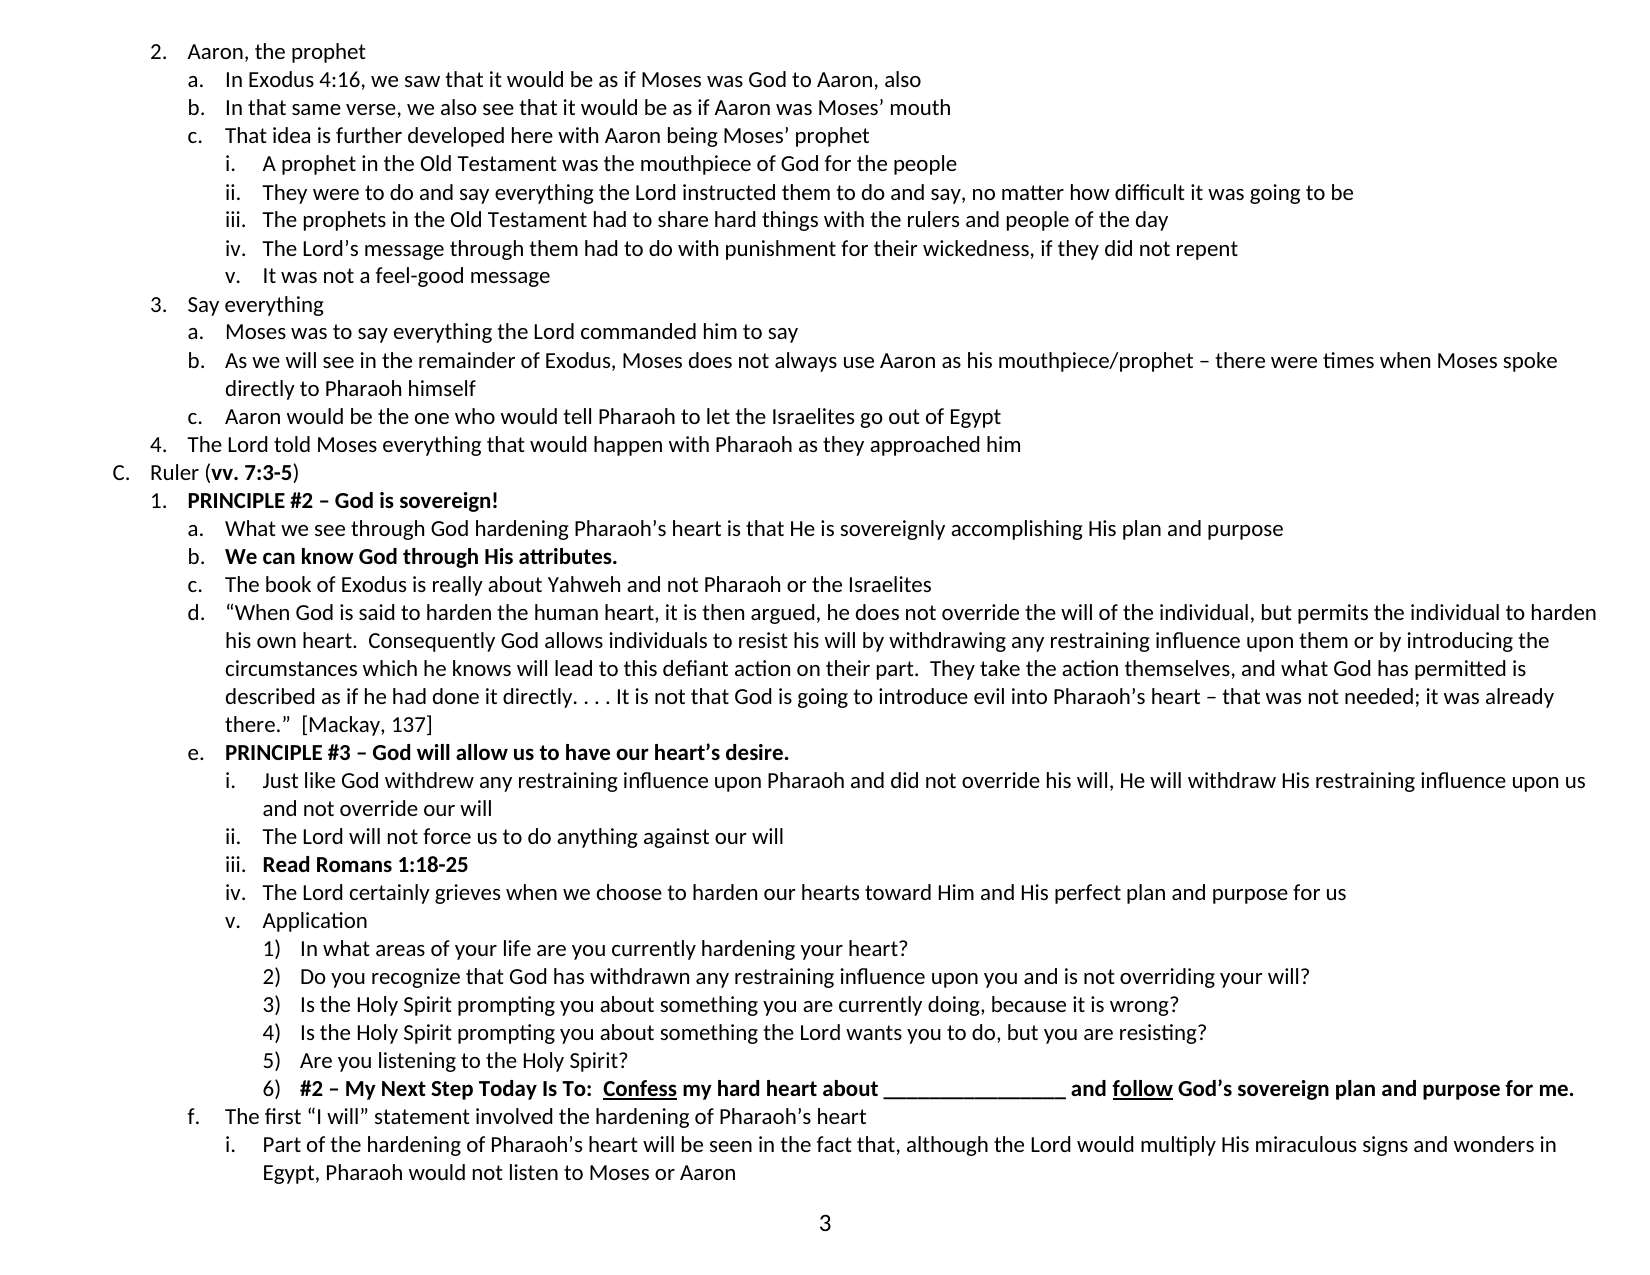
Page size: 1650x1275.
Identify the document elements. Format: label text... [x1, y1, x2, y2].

list Aaron would be the one who would tell Pharaoh to let the Israelites go out of Egypt [187, 402, 1612, 430]
list #2 – My Next Step Today Is To: Confess my hard heart about ________________ and follow God’s sovereign plan and purpose for me. [262, 1074, 1612, 1102]
list The first “I will” statement involved the hardening of Pharaoh’s heart [187, 1102, 1612, 1130]
list A prophet in the Old Testament was the mouthpiece of God for the people [225, 149, 1612, 178]
list The Lord told Moses everything that would happen with Pharaoh as they approached him [150, 430, 1612, 458]
list “When God is said to harden the human heart, it is then argued, he does not override the will of the individual, but permits the individual to harden his own heart. Consequently God allows individuals to resist his will by withdrawing any restraining influence upon them or by introducing the circumstances which he knows will lead to this defiant action on their part. They take the action themselves, and what God has permitted is described as if he had done it directly. . . . It is not that God is going to introduce evil into Pharaoh’s heart – that was not needed; it was already there.” [Mackay, 137] [187, 598, 1612, 738]
list PRINCIPLE #2 – God is sovereign! [150, 486, 1612, 514]
list The Lord certainly grieves when we choose to harden our hearts toward Him and His perfect plan and purpose for us [225, 878, 1612, 906]
list That idea is further developed here with Aaron being Moses’ prophet [187, 122, 1612, 149]
list In Exodus 4:16, we saw that it would be as if Moses was God to Aaron, also [187, 66, 1612, 93]
list PRINCIPLE #3 – God will allow us to have our heart’s desire. [187, 738, 1612, 766]
list We can know God through His attributes. [187, 542, 1612, 570]
list Do you recognize that God has withdrawn any restraining influence upon you and is not overriding your will? [262, 962, 1612, 990]
list Read Romans 1:18-25 [225, 850, 1612, 878]
list Ruler (vv. 7:3-5) [112, 458, 1612, 486]
list Application [225, 906, 1612, 934]
list Are you listening to the Holy Spirit? [262, 1046, 1612, 1074]
list The book of Exodus is really about Yahweh and not Pharaoh or the Israelites [187, 570, 1612, 598]
list As we will see in the remainder of Exodus, Moses does not always use Aaron as his mouthpiece/prophet – there were times when Moses spoke directly to Pharaoh himself [187, 346, 1612, 402]
list Aaron, the prophet [150, 37, 1612, 66]
list Just like God withdrew any restraining influence upon Pharaoh and did not override his will, He will withdraw His restraining influence upon us and not override our will [225, 766, 1612, 822]
list Moses was to say everything the Lord commanded him to say [187, 318, 1612, 346]
list The prophets in the Old Testament had to share hard things with the rulers and people of the day [225, 206, 1612, 234]
list In that same verse, we also see that it would be as if Aaron was Moses’ mouth [187, 93, 1612, 122]
list Part of the hardening of Pharaoh’s heart will be seen in the fact that, although the Lord would multiply His miraculous signs and wonders in Egypt, Pharaoh would not listen to Moses or Aaron [225, 1130, 1612, 1186]
list What we see through God hardening Pharaoh’s heart is that He is sovereignly accomplishing His plan and purpose [187, 514, 1612, 542]
list The Lord will not force us to do anything against our will [225, 822, 1612, 850]
list In what areas of your life are you currently hardening your heart? [262, 934, 1612, 962]
list The Lord’s message through them had to do with punishment for their wickedness, if they did not repent [225, 234, 1612, 262]
list Say everything [150, 290, 1612, 318]
list It was not a feel-good message [225, 262, 1612, 290]
list Is the Holy Spirit prompting you about something the Lord wants you to do, but you are resisting? [262, 1018, 1612, 1046]
list They were to do and say everything the Lord instructed them to do and say, no matter how difficult it was going to be [225, 178, 1612, 206]
list Is the Holy Spirit prompting you about something you are currently doing, because it is wrong? [262, 990, 1612, 1018]
